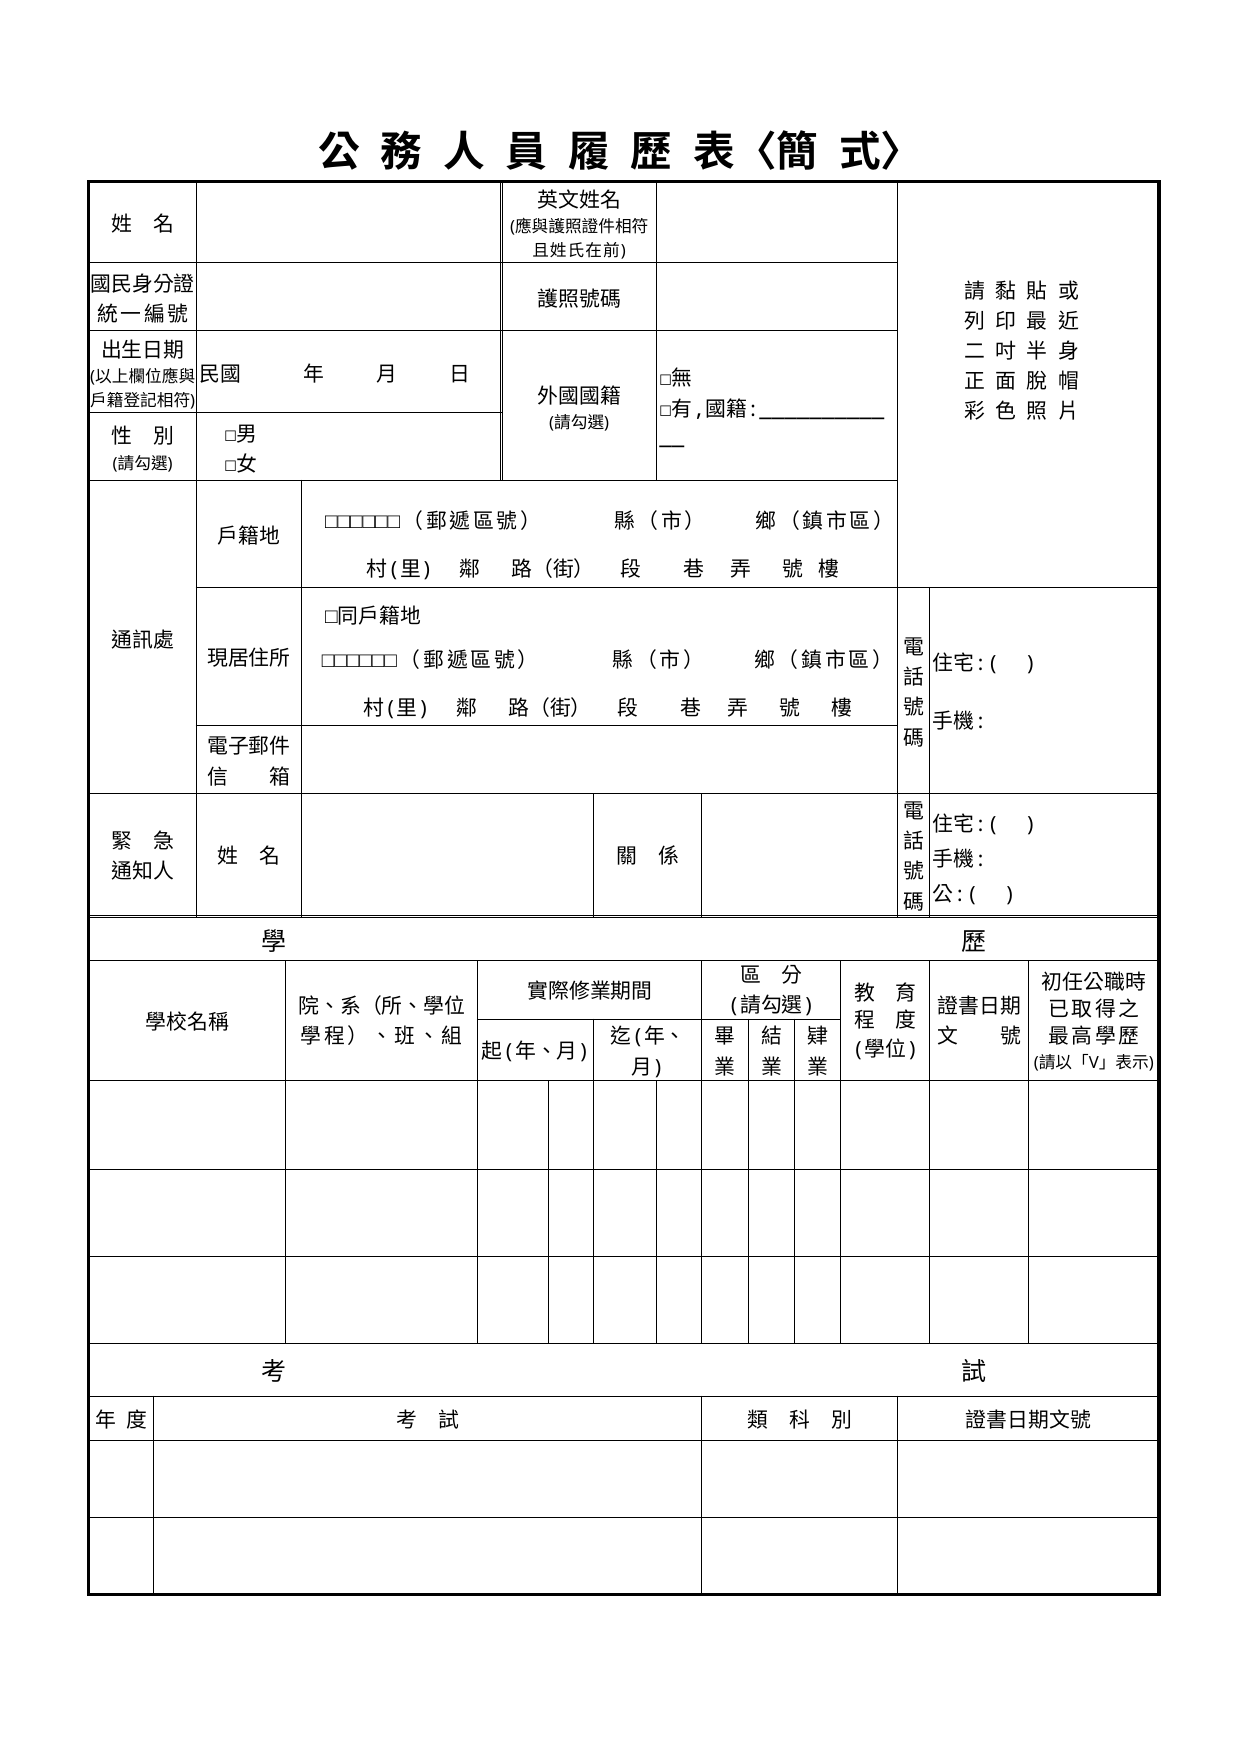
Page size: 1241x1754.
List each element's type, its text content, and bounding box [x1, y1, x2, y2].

table_cell [657, 1170, 701, 1256]
table_header [898, 183, 1157, 587]
table_cell 起(年、月) [478, 1020, 593, 1080]
table_cell [657, 263, 897, 330]
table_cell [702, 794, 897, 915]
table_cell 現居住所 [197, 588, 301, 725]
table_cell 年 度 [90, 1397, 153, 1440]
table_header [657, 183, 897, 262]
table_header 姓 名 [90, 183, 196, 262]
table_cell [594, 1081, 656, 1169]
table_cell □同戶籍地 □□□□□□（郵遞區號） 縣（市） 鄉（鎮市區） 村(里) 鄰 路（街） 段 巷 弄 號 樓 [302, 588, 897, 725]
table_cell 電話號碼 [898, 794, 929, 915]
table_cell [1029, 1081, 1157, 1169]
table_cell 關 係 [594, 794, 701, 915]
table_cell [702, 1441, 897, 1517]
table_header 英文姓名 (應與護照證件相符且姓氏在前) [503, 183, 656, 262]
table_cell [702, 1081, 748, 1169]
table_cell [90, 1170, 285, 1256]
table_cell [549, 1081, 593, 1169]
table_cell 緊 急 通知人 [90, 794, 196, 915]
table_cell [478, 1081, 548, 1169]
table_cell 性 別 (請勾選) [90, 413, 196, 479]
table_cell [702, 1257, 748, 1342]
table_cell 迄(年、月) [594, 1020, 701, 1080]
table_cell 區 分 (請勾選) [702, 961, 840, 1018]
table_cell [286, 1170, 477, 1256]
table_cell 住宅:( ) 手機: [930, 588, 1157, 793]
table_cell [795, 1170, 840, 1256]
table_header 英文姓名 (應與護照證件相符且姓氏在前) [964, 274, 1097, 464]
table_cell 姓 名 [197, 794, 301, 915]
table_cell 住宅:( ) 手機: 公:( ) [930, 794, 1157, 915]
table_cell 通訊處 [90, 481, 196, 793]
table_cell 教 育 程 度 (學位) [841, 961, 929, 1080]
table_cell [749, 1081, 794, 1169]
table_cell 電話號碼 [898, 588, 929, 793]
table_cell [930, 1170, 1028, 1256]
table_cell [795, 1257, 840, 1342]
table_header [197, 183, 500, 262]
table_cell 實際修業期間 [478, 961, 701, 1018]
table_cell [549, 1257, 593, 1342]
table_cell 證書日期 文 號 [930, 961, 1028, 1080]
table_cell 證書日期文號 [898, 1397, 1157, 1440]
table_cell [302, 726, 897, 793]
table_cell 考 試 [154, 1397, 701, 1440]
table_cell [749, 1257, 794, 1342]
table_cell [749, 1170, 794, 1256]
table_cell [841, 1257, 929, 1342]
table_cell [930, 1081, 1028, 1169]
table_cell [594, 1257, 656, 1342]
table_cell [841, 1170, 929, 1256]
table_cell 考 試 [90, 1344, 1157, 1396]
table_cell [154, 1518, 701, 1593]
table_cell 學校名稱 [90, 961, 285, 1080]
table_cell 出生日期 (以上欄位應與戶籍登記相符) [90, 331, 196, 412]
table_cell 學 歷 [90, 918, 1157, 960]
table_cell [197, 263, 500, 330]
table_cell 電子郵件 信 箱 [197, 726, 301, 793]
text 公 務 人 員 履 歷 表〈簡 式〉 [89, 118, 1152, 178]
table_cell 國民身分證 統一編號 [90, 263, 196, 330]
table_cell 護照號碼 [503, 263, 656, 330]
table_cell [795, 1081, 840, 1169]
table_cell [657, 1081, 701, 1169]
table_cell 初任公職時 已取得之 最高學歷 (請以「V」表示) [1029, 961, 1157, 1080]
table_cell [90, 1441, 153, 1517]
table_cell 民國 年 月 日 [197, 331, 500, 412]
table_cell 畢業 [702, 1020, 748, 1080]
table_cell ☐無 ☐有,國籍:____________ [657, 331, 897, 479]
table_cell ☐男 ☐女 [197, 413, 500, 479]
table_cell [1029, 1170, 1157, 1256]
table_cell [898, 1441, 1157, 1517]
table_cell [286, 1081, 477, 1169]
table_cell [702, 1170, 748, 1256]
table_cell [841, 1081, 929, 1169]
table_cell [702, 1518, 897, 1593]
table_cell [1029, 1257, 1157, 1342]
table_cell 外國國籍 (請勾選) [503, 331, 656, 479]
table_cell 戶籍地 [197, 481, 301, 587]
table_cell [154, 1441, 701, 1517]
table_cell 類 科 別 [702, 1397, 897, 1440]
table_cell [90, 1081, 285, 1169]
table_cell [898, 1518, 1157, 1593]
table_cell [90, 1518, 153, 1593]
table_cell 院、系（所、學位 學程）、班、組 [286, 961, 477, 1080]
table_cell 結業 [749, 1020, 794, 1080]
table_cell □□□□□□（郵遞區號） 縣（市） 鄉（鎮市區） 村(里) 鄰 路（街） 段 巷 弄 號 樓 [302, 481, 897, 587]
table_cell [478, 1170, 548, 1256]
table_cell [478, 1257, 548, 1342]
table_cell 肄業 [795, 1020, 840, 1080]
table_cell [302, 794, 593, 915]
table_cell [286, 1257, 477, 1342]
table_cell [930, 1257, 1028, 1342]
table_cell [594, 1170, 656, 1256]
table_cell [90, 1257, 285, 1342]
table_cell [657, 1257, 701, 1342]
table_cell [549, 1170, 593, 1256]
